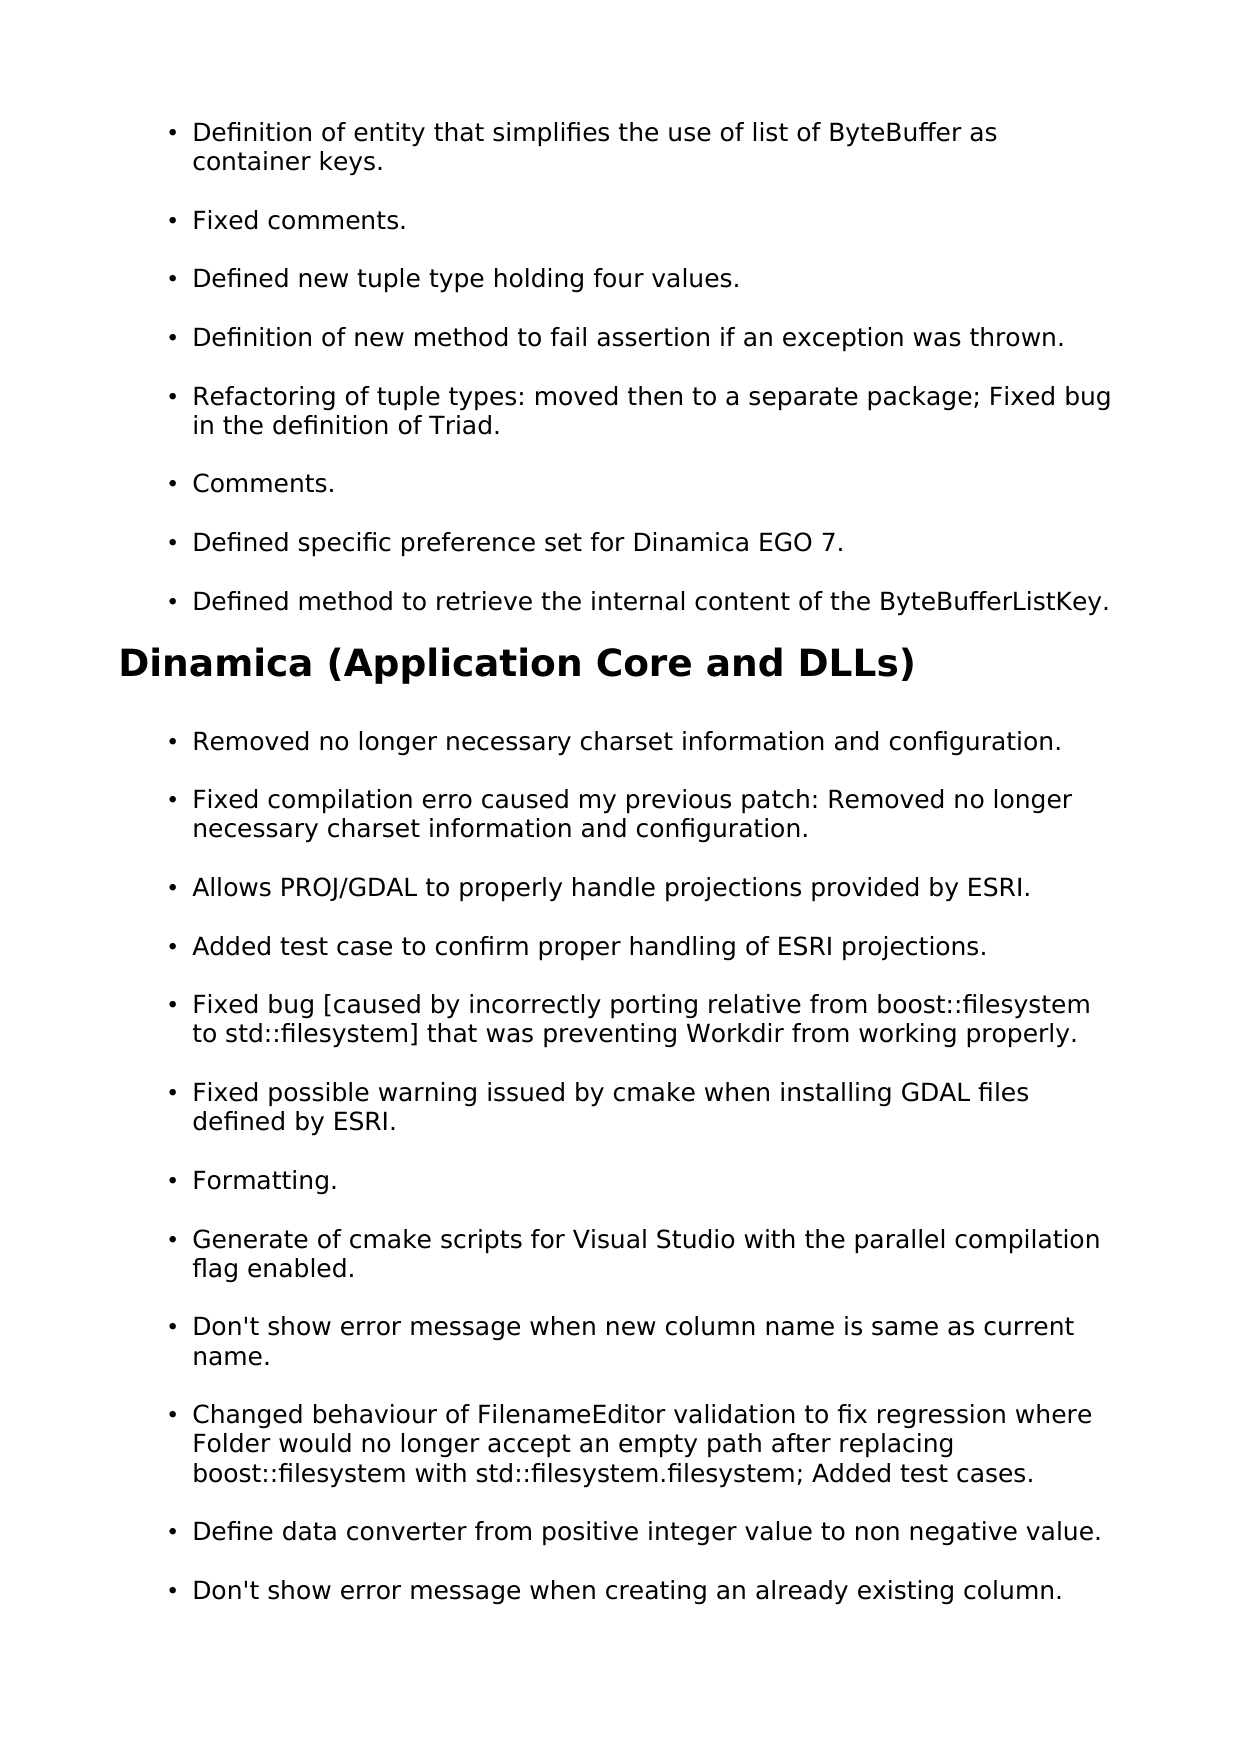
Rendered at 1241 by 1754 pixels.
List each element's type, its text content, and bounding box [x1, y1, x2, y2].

list Fixed possible warning issued by cmake when installing GDAL files defined by ESRI. [177, 1078, 1122, 1137]
list Added test case to confirm proper handling of ESRI projections. [177, 932, 1122, 961]
subtitle Dinamica (Application Core and DLLs) [118, 641, 1122, 685]
list Defined specific preference set for Dinamica EGO 7. [177, 528, 1122, 557]
list Allows PROJ/GDAL to properly handle projections provided by ESRI. [177, 873, 1122, 902]
list Changed behaviour of FilenameEditor validation to fix regression where Folder would no longer accept an empty path after replacing boost::filesystem with std::filesystem.filesystem; Added test cases. [177, 1400, 1122, 1488]
list Definition of entity that simplifies the use of list of ByteBuffer as container keys. [177, 118, 1122, 176]
list Comments. [177, 470, 1122, 499]
list Fixed compilation erro caused my previous patch: Removed no longer necessary charset information and configuration. [177, 785, 1122, 844]
list Formatting. [177, 1166, 1122, 1195]
list Define data converter from positive integer value to non negative value. [177, 1517, 1122, 1547]
list Don't show error message when new column name is same as current name. [177, 1313, 1122, 1371]
list Refactoring of tuple types: moved then to a separate package; Fixed bug in the definition of Triad. [177, 382, 1122, 440]
list Removed no longer necessary charset information and configuration. [177, 727, 1122, 756]
list Defined new tuple type holding four values. [177, 264, 1122, 294]
list Generate of cmake scripts for Visual Studio with the parallel compilation flag enabled. [177, 1225, 1122, 1283]
list Fixed bug [caused by incorrectly porting relative from boost::filesystem to std::filesystem] that was preventing Workdir from working properly. [177, 991, 1122, 1049]
list Defined method to retrieve the internal content of the ByteBufferListKey. [177, 587, 1122, 616]
list Fixed comments. [177, 206, 1122, 235]
list Don't show error message when creating an already existing column. [177, 1576, 1122, 1605]
list Definition of new method to fail assertion if an exception was thrown. [177, 323, 1122, 352]
